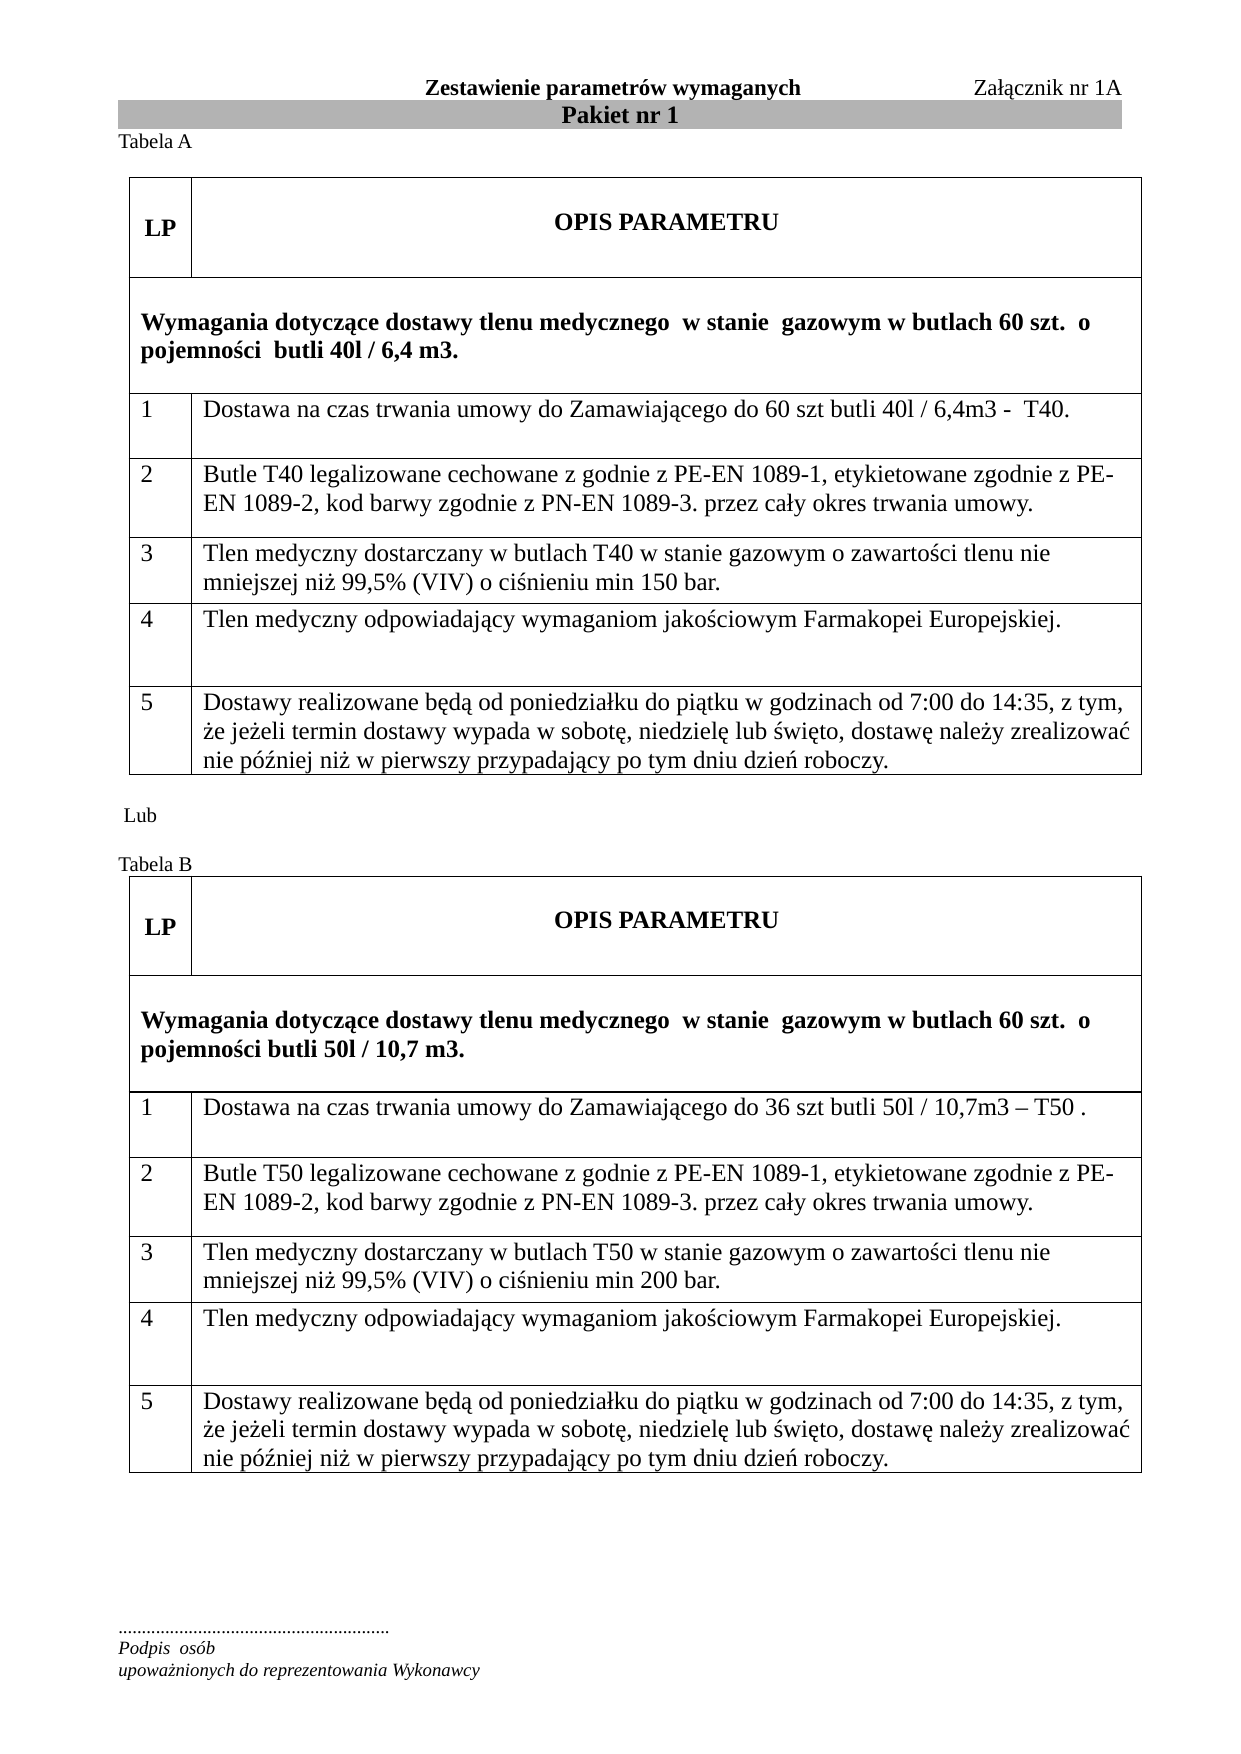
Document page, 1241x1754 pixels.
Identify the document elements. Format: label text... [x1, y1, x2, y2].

text Lub [118, 803, 1122, 827]
table_cell 2 [130, 459, 191, 537]
table_cell 4 [130, 1303, 191, 1385]
table_header OPIS PARAMETRU [192, 877, 1141, 975]
table_cell 3 [130, 538, 191, 603]
table_cell 5 [130, 687, 191, 773]
table_cell 1 [130, 1093, 191, 1157]
table_cell 4 [130, 604, 191, 686]
text Tabela B [118, 851, 1122, 876]
table_cell 5 [130, 1386, 191, 1472]
table_cell 1 [130, 394, 191, 458]
table_cell Tlen medyczny dostarczany w butlach T40 w stanie gazowym o zawartości tlenu nie mniejszej niż 99,5% (VIV) o ciśnieniu min 150 bar. [192, 538, 1141, 603]
table_cell Wymagania dotyczące dostawy tlenu medycznego w stanie gazowym w butlach 60 szt. o pojemności butli 40l / 6,4 m3. [130, 278, 1141, 393]
table_cell 2 [130, 1158, 191, 1236]
table_cell Dostawa na czas trwania umowy do Zamawiającego do 60 szt butli 40l / 6,4m3 - T40. [192, 394, 1141, 458]
table_header OPIS PARAMETRU [192, 178, 1141, 277]
table_cell Tlen medyczny dostarczany w butlach T50 w stanie gazowym o zawartości tlenu nie mniejszej niż 99,5% (VIV) o ciśnieniu min 200 bar. [192, 1237, 1141, 1302]
table_cell Butle T50 legalizowane cechowane z godnie z PE-EN 1089-1, etykietowane zgodnie z PE-EN 1089-2, kod barwy zgodnie z PN-EN 1089-3. przez cały okres trwania umowy. [192, 1158, 1141, 1236]
table_cell Dostawa na czas trwania umowy do Zamawiającego do 36 szt butli 50l / 10,7m3 – T50 . [192, 1093, 1141, 1157]
text Pakiet nr 1 [118, 100, 1122, 129]
table_cell Tlen medyczny odpowiadający wymaganiom jakościowym Farmakopei Europejskiej. [192, 1303, 1141, 1385]
table_cell 3 [130, 1237, 191, 1302]
table_cell Wymagania dotyczące dostawy tlenu medycznego w stanie gazowym w butlach 60 szt. o pojemności butli 50l / 10,7 m3. [130, 976, 1141, 1091]
table_header LP [130, 877, 191, 975]
table_cell Butle T40 legalizowane cechowane z godnie z PE-EN 1089-1, etykietowane zgodnie z PE-EN 1089-2, kod barwy zgodnie z PN-EN 1089-3. przez cały okres trwania umowy. [192, 459, 1141, 537]
table_cell Tlen medyczny odpowiadający wymaganiom jakościowym Farmakopei Europejskiej. [192, 604, 1141, 686]
text Tabela A [118, 129, 1122, 153]
table_header LP [130, 178, 191, 277]
